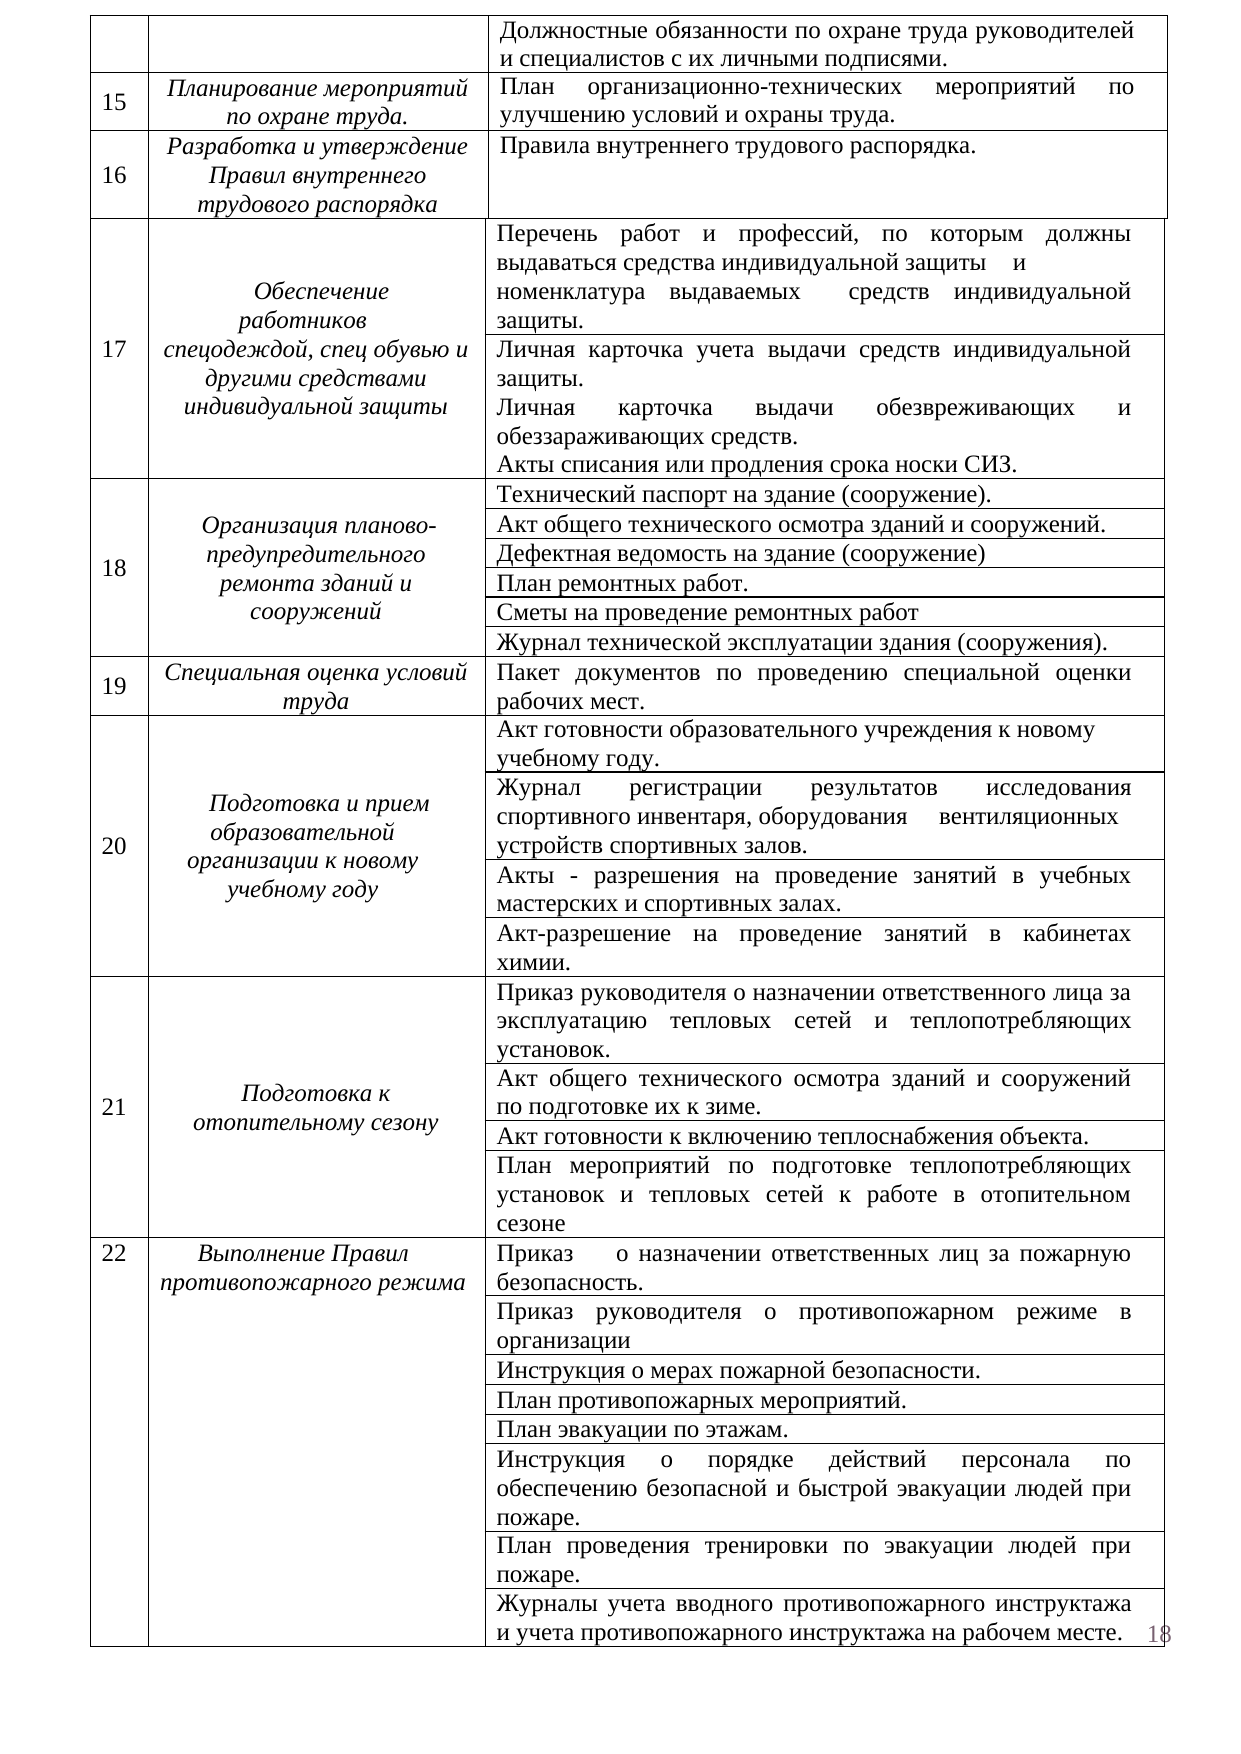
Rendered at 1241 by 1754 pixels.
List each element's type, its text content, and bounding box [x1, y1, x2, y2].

table_cell 17 [91, 219, 148, 478]
table_cell Акт-разрешение на проведение занятий в кабинетах химии. [486, 918, 1164, 976]
table_cell Выполнение Правил противопожарного режима [149, 1238, 485, 1646]
table_cell План организационно-технических мероприятий по улучшению условий и охраны труда. [489, 73, 1167, 130]
table_cell Приказ руководителя о противопожарном режиме в организации [486, 1296, 1164, 1354]
table_cell Акт общего технического осмотра зданий и сооружений. [486, 509, 1164, 538]
table_cell Приказ руководителя о назначении ответственного лица за эксплуатацию тепловых сетей и теплопотребляющих установок. [486, 977, 1164, 1063]
table_cell 21 [91, 977, 148, 1237]
table_cell Сметы на проведение ремонтных работ [486, 598, 1164, 626]
table_cell Пакет документов по проведению специальной оценки рабочих мест. [486, 657, 1164, 714]
table_cell Акты - разрешения на проведение занятий в учебных мастерских и спортивных залах. [486, 860, 1164, 917]
table_cell 19 [91, 657, 148, 714]
table_cell Дефектная ведомость на здание (сооружение) [486, 539, 1164, 567]
table_cell План проведения тренировки по эвакуации людей при пожаре. [486, 1532, 1164, 1587]
table_cell 15 [91, 73, 148, 130]
table_cell План мероприятий по подготовке теплопотребляющих установок и тепловых сетей к работе в отопительном сезоне [486, 1151, 1164, 1237]
table_cell Подготовка к отопительному сезону [149, 977, 485, 1237]
table_cell Журнал регистрации результатов исследования спортивного инвентаря, оборудования вентиляционных устройств спортивных залов. [486, 773, 1164, 859]
table_cell Планирование мероприятий по охране труда. [149, 73, 488, 130]
table_cell Правила внутреннего трудового распорядка. [489, 131, 1167, 217]
table_cell Инструкция о мерах пожарной безопасности. [486, 1355, 1164, 1384]
table_cell Технический паспорт на здание (сооружение). [486, 479, 1164, 508]
table_cell План противопожарных мероприятий. [486, 1385, 1164, 1413]
table_cell Акт готовности образовательного учреждения к новому учебному году. [486, 716, 1164, 771]
table_cell Акт готовности к включению теплоснабжения объекта. [486, 1121, 1164, 1149]
table_cell Журнал технической эксплуатации здания (сооружения). [486, 627, 1164, 656]
table_cell 20 [91, 716, 148, 976]
table_cell Должностные обязанности по охране труда руководителей и специалистов с их личными подписями. [489, 16, 1167, 72]
table_cell Личная карточка учета выдачи средств индивидуальной защиты. Личная карточка выдачи обезвреживающих и обеззараживающих средств. Акты списания или продления срока носки СИЗ. [486, 335, 1164, 478]
table_cell План ремонтных работ. [486, 568, 1164, 596]
table_cell Приказ о назначении ответственных лиц за пожарную безопасность. [486, 1238, 1164, 1295]
table_cell Инструкция о порядке действий персонала по обеспечению безопасной и быстрой эвакуации людей при пожаре. [486, 1444, 1164, 1531]
table_cell 18 [91, 479, 148, 656]
table_cell Разработка и утверждение Правил внутреннего трудового распорядка [149, 131, 488, 217]
table_cell План эвакуации по этажам. [486, 1415, 1164, 1443]
table_cell Специальная оценка условий труда [149, 657, 485, 714]
table_cell Перечень работ и профессий, по которым должны выдаваться средства индивидуальной защиты и номенклатура выдаваемых средств индивидуальной защиты. [486, 219, 1164, 333]
table_cell Журналы учета вводного противопожарного инструктажа и учета противопожарного инструктажа на рабочем месте. Перечень вопросов вводного противопожарного инструктажа. Перечень вопросов первичного противопожарного инструктажа. [486, 1589, 1164, 1646]
table_cell Обеспечение работников спецодеждой, спец обувью и другими средствами индивидуальной защиты [149, 219, 485, 478]
table_cell 16 [91, 131, 148, 217]
table_cell 22 [91, 1238, 148, 1646]
table_cell Подготовка и прием образовательной организации к новому учебному году [149, 716, 485, 976]
table_cell Акт общего технического осмотра зданий и сооружений по подготовке их к зиме. [486, 1064, 1164, 1120]
table_cell Организация планово- предупредительного ремонта зданий и сооружений [149, 479, 485, 656]
